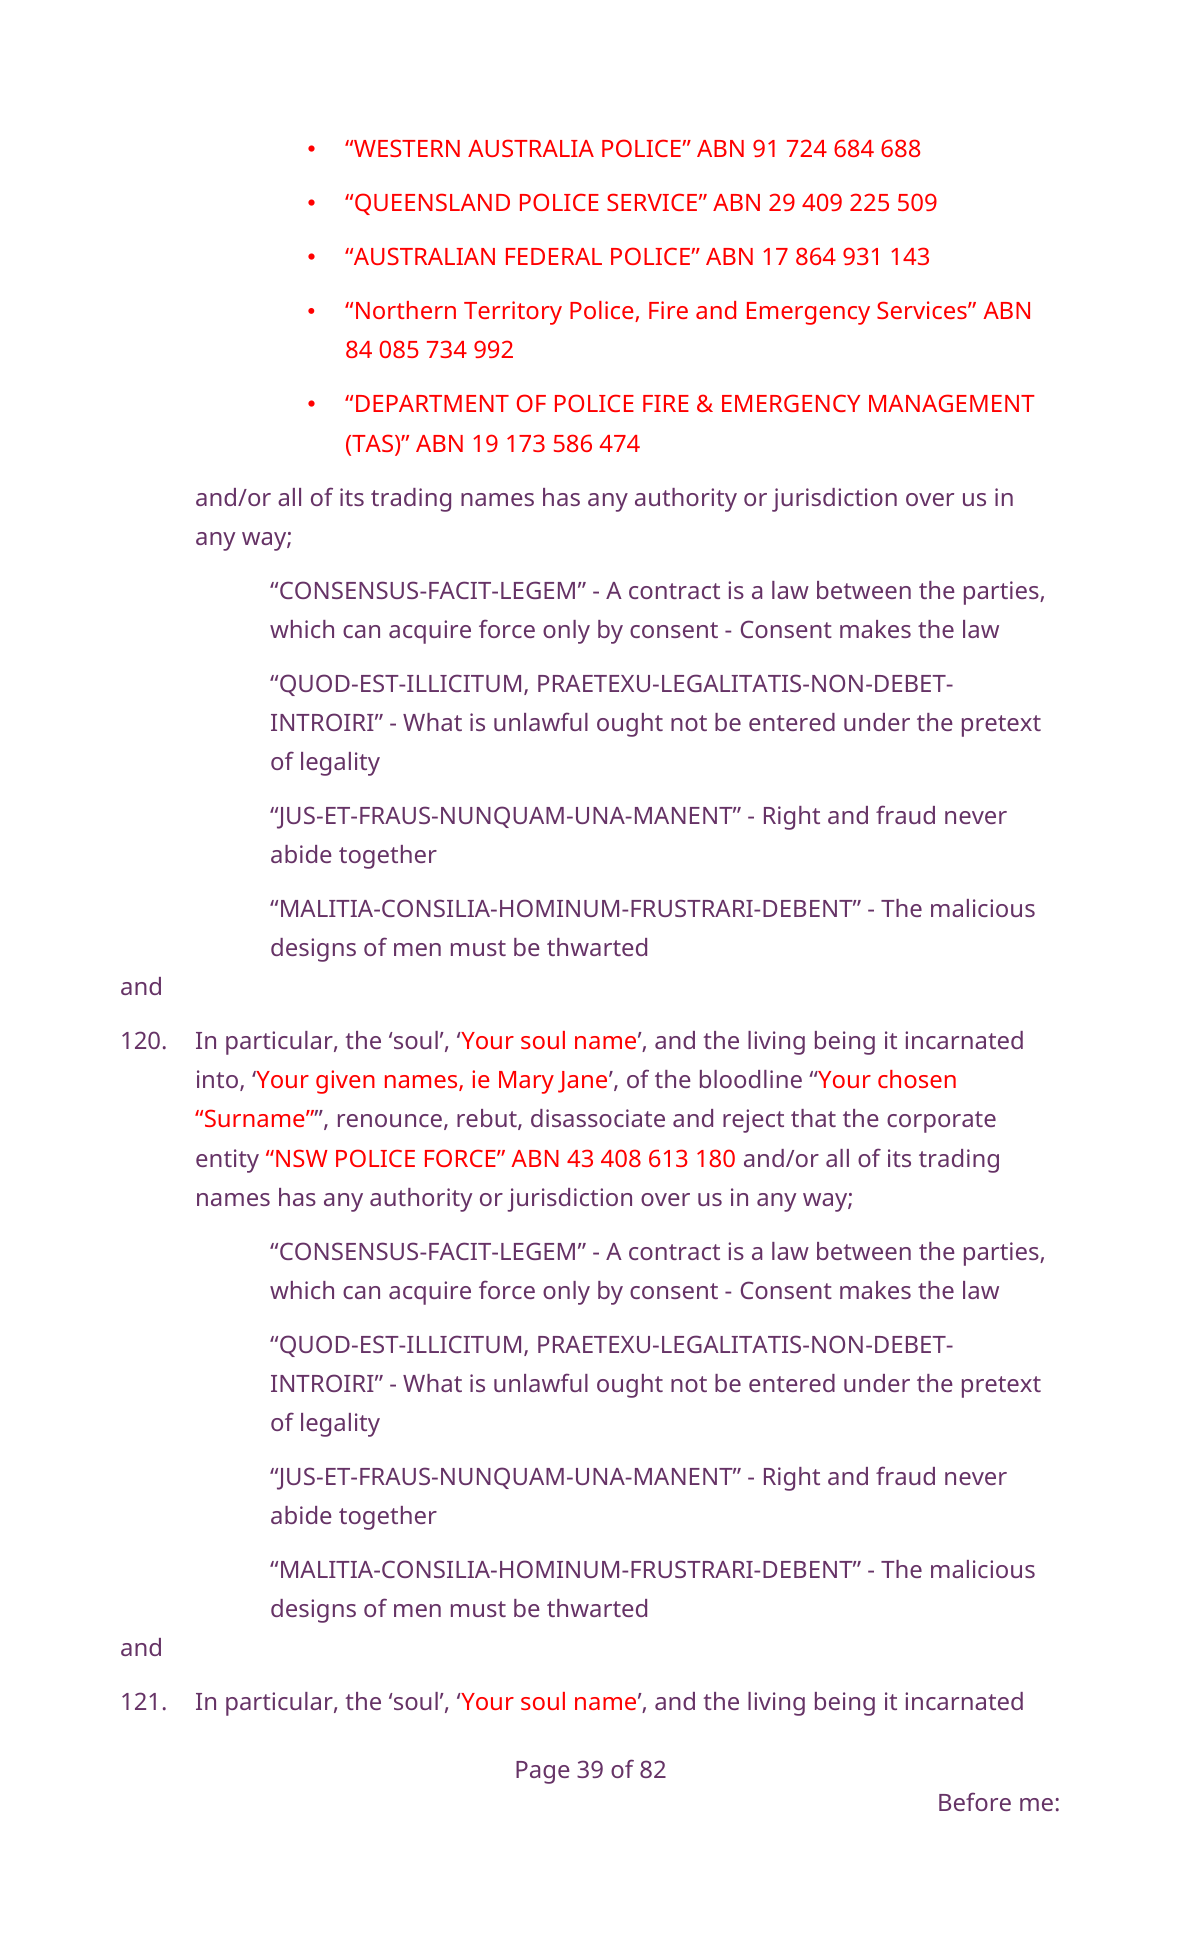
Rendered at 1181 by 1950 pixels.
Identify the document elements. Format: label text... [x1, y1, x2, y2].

list “WESTERN AUSTRALIA POLICE” ABN 91 724 684 688 [307, 132, 1061, 164]
list “MALITIA-CONSILIA-HOMINUM-FRUSTRARI-DEBENT” - The malicious designs of men must be thwarted [232, 892, 1061, 964]
list and [120, 970, 1061, 1003]
list In particular, the ‘soul’, ‘Your soul name’, and the living being it incarnated [120, 1685, 1061, 1718]
list “Consensus-facit-legem” - A contract is a law between the parties, which can acquire force only by consent - Consent makes the law [232, 1234, 1061, 1306]
list “Consensus-facit-legem” - A contract is a law between the parties, which can acquire force only by consent - Consent makes the law [232, 573, 1061, 645]
list “JUS-ET-FRAUS-NUNQUAM-UNA-MANENT” - Right and fraud never abide together [232, 1460, 1061, 1531]
list “Northern Territory Police, Fire and Emergency Services” ABN 84 085 734 992 [307, 294, 1061, 366]
list “QUOD-EST-ILLICITUM, PRAETEXU-LEGALITATIS-NON-DEBET-INTROIRI” - What is unlawful ought not be entered under the pretext of legality [232, 1328, 1061, 1438]
list “JUS-ET-FRAUS-NUNQUAM-UNA-MANENT” - Right and fraud never abide together [232, 799, 1061, 871]
list and [120, 1631, 1061, 1664]
list “QUOD-EST-ILLICITUM, PRAETEXU-LEGALITATIS-NON-DEBET-INTROIRI” - What is unlawful ought not be entered under the pretext of legality [232, 667, 1061, 777]
list “DEPARTMENT OF POLICE FIRE & EMERGENCY MANAGEMENT (TAS)” ABN 19 173 586 474 [307, 387, 1061, 459]
list “AUSTRALIAN FEDERAL POLICE” ABN 17 864 931 143 [307, 240, 1061, 273]
list “QUEENSLAND POLICE SERVICE” ABN 29 409 225 509 [307, 186, 1061, 219]
list and/or all of its trading names has any authority or jurisdiction over us in any way; [157, 480, 1061, 552]
list In particular, the ‘soul’, ‘Your soul name’, and the living being it incarnated into, ‘Your given names, ie Mary Jane’, of the bloodline “Your chosen “Surname””, renounce, rebut, disassociate and reject that the corporate entity “NSW POLICE FORCE” ABN 43 408 613 180 and/or all of its trading names has any authority or jurisdiction over us in any way; [120, 1024, 1061, 1213]
list “MALITIA-CONSILIA-HOMINUM-FRUSTRARI-DEBENT” - The malicious designs of men must be thwarted [232, 1553, 1061, 1624]
